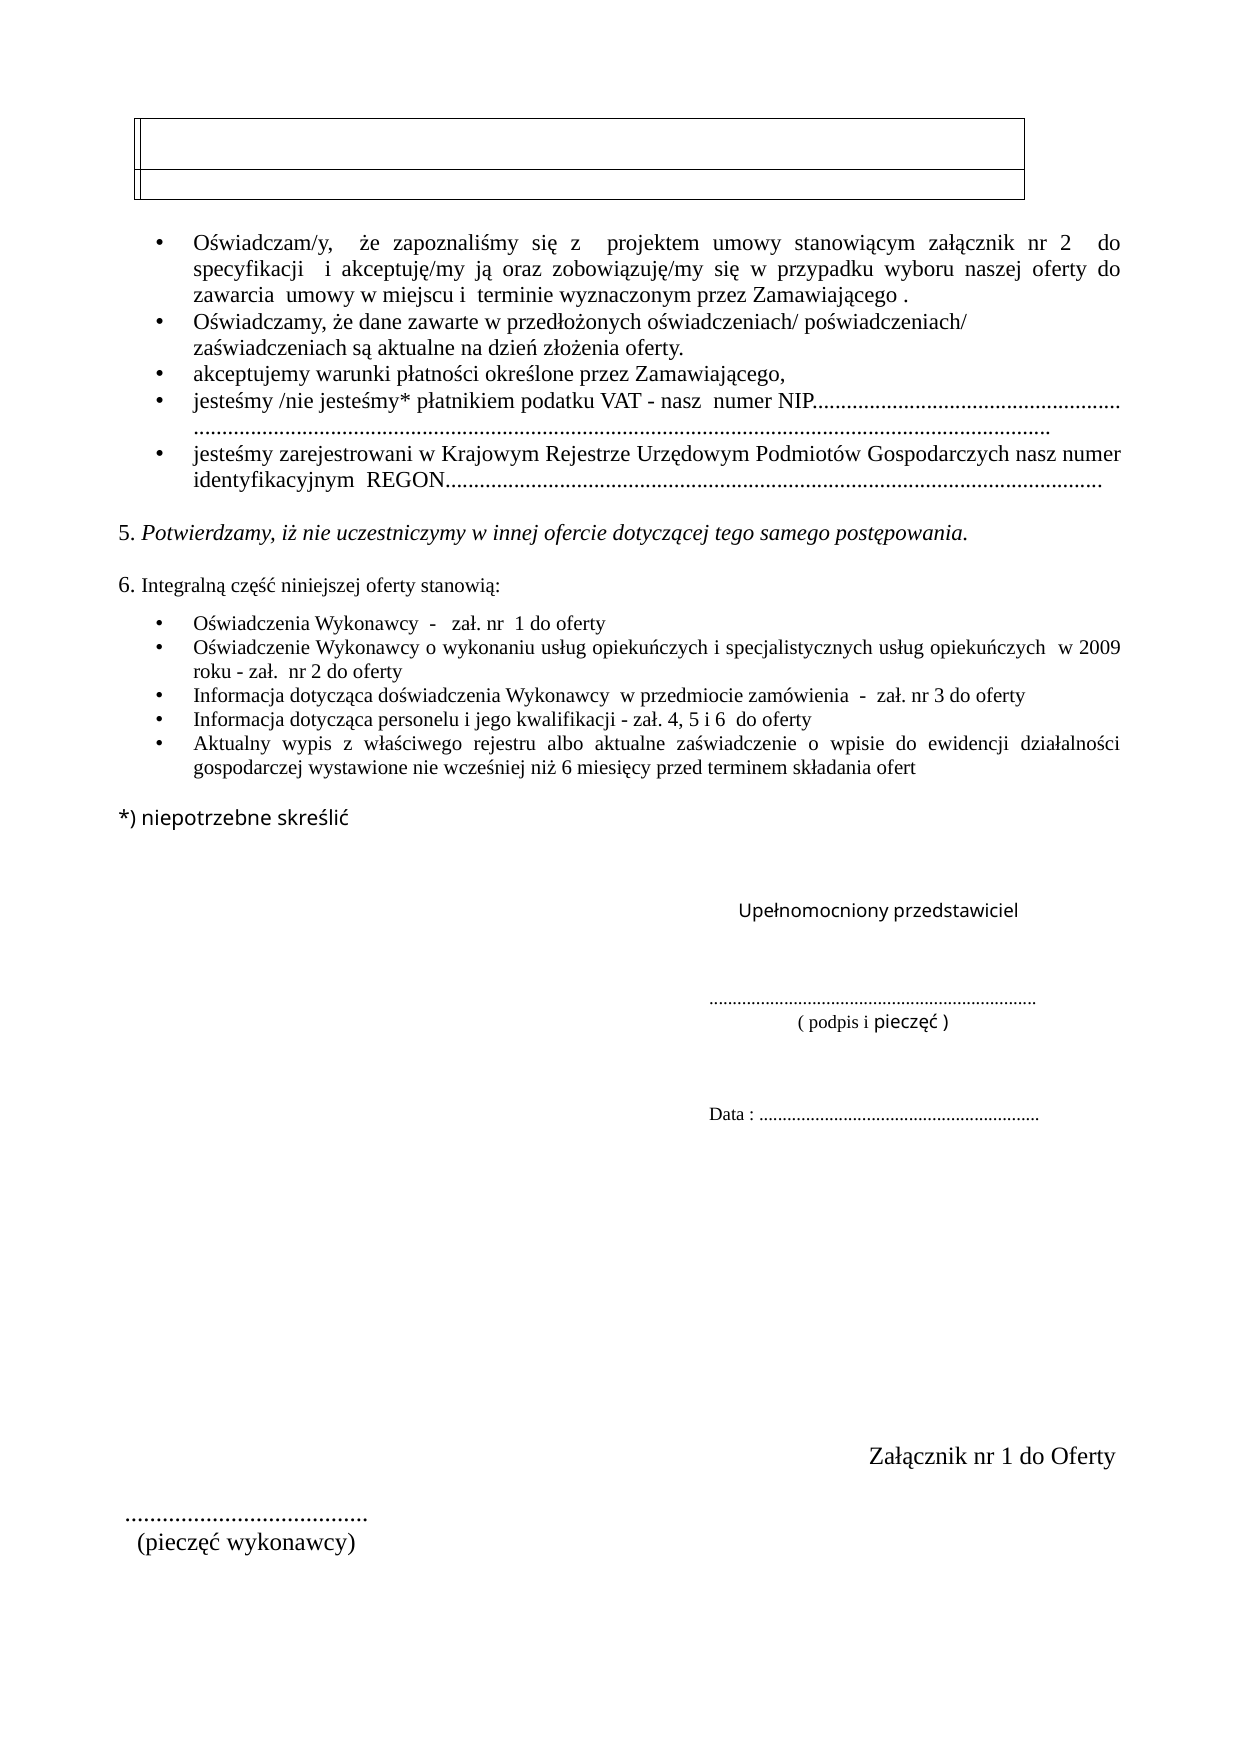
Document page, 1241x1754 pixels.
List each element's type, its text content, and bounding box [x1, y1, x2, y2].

text Załącznik nr 1 do Oferty [118, 1441, 1122, 1469]
text *) niepotrzebne skreślić [118, 803, 1122, 832]
text 6. Integralną część niniejszej oferty stanowią: [118, 571, 1117, 598]
text 5. Potwierdzamy, iż nie uczestniczymy w innej ofercie dotyczącej tego samego postępowania. [118, 519, 1117, 545]
list Oświadczenia Wykonawcy - zał. nr 1 do oferty [156, 611, 1122, 635]
list Informacja dotycząca personelu i jego kwalifikacji - zał. 4, 5 i 6 do oferty [156, 707, 1122, 731]
list Oświadczenie Wykonawcy o wykonaniu usług opiekuńczych i specjalistycznych usług opiekuńczych w 2009 roku - zał. nr 2 do oferty [156, 635, 1122, 683]
text (pieczęć wykonawcy) [118, 1527, 1122, 1556]
list Informacja dotycząca doświadczenia Wykonawcy w przedmiocie zamówienia - zał. nr 3 do oferty [156, 683, 1122, 707]
list jesteśmy /nie jesteśmy* płatnikiem podatku VAT - nasz numer NIP...................................................... ...................................................................................................................................................... [156, 387, 1122, 439]
list jesteśmy zarejestrowani w Krajowym Rejestrze Urzędowym Podmiotów Gospodarczych nasz numer identyfikacyjnym REGON................................................................................................................... [156, 439, 1122, 492]
text ....................................... [118, 1498, 1122, 1527]
table_cell [135, 170, 140, 199]
list Oświadczamy, że dane zawarte w przedłożonych oświadczeniach/ poświadczeniach/ zaświadczeniach są aktualne na dzień złożenia oferty. [156, 308, 1122, 361]
text ...................................................................... [709, 987, 1122, 1009]
text Data : ............................................................ [709, 1103, 1122, 1124]
table_cell [135, 119, 140, 169]
list akceptujemy warunki płatności określone przez Zamawiającego, [156, 361, 1122, 387]
table_cell [141, 119, 1024, 169]
list Aktualny wypis z właściwego rejestru albo aktualne zaświadczenie o wpisie do ewidencji działalności gospodarczej wystawione nie wcześniej niż 6 miesięcy przed terminem składania ofert [156, 731, 1122, 779]
text Upełnomocniony przedstawiciel [709, 897, 1122, 922]
table_cell [141, 170, 1024, 199]
list Oświadczam/y, że zapoznaliśmy się z projektem umowy stanowiącym załącznik nr 2 do specyfikacji i akceptuję/my ją oraz zobowiązuję/my się w przypadku wyboru naszej oferty do zawarcia umowy w miejscu i terminie wyznaczonym przez Zamawiającego . [156, 229, 1122, 308]
text ( podpis i pieczęć ) [709, 1009, 1122, 1034]
